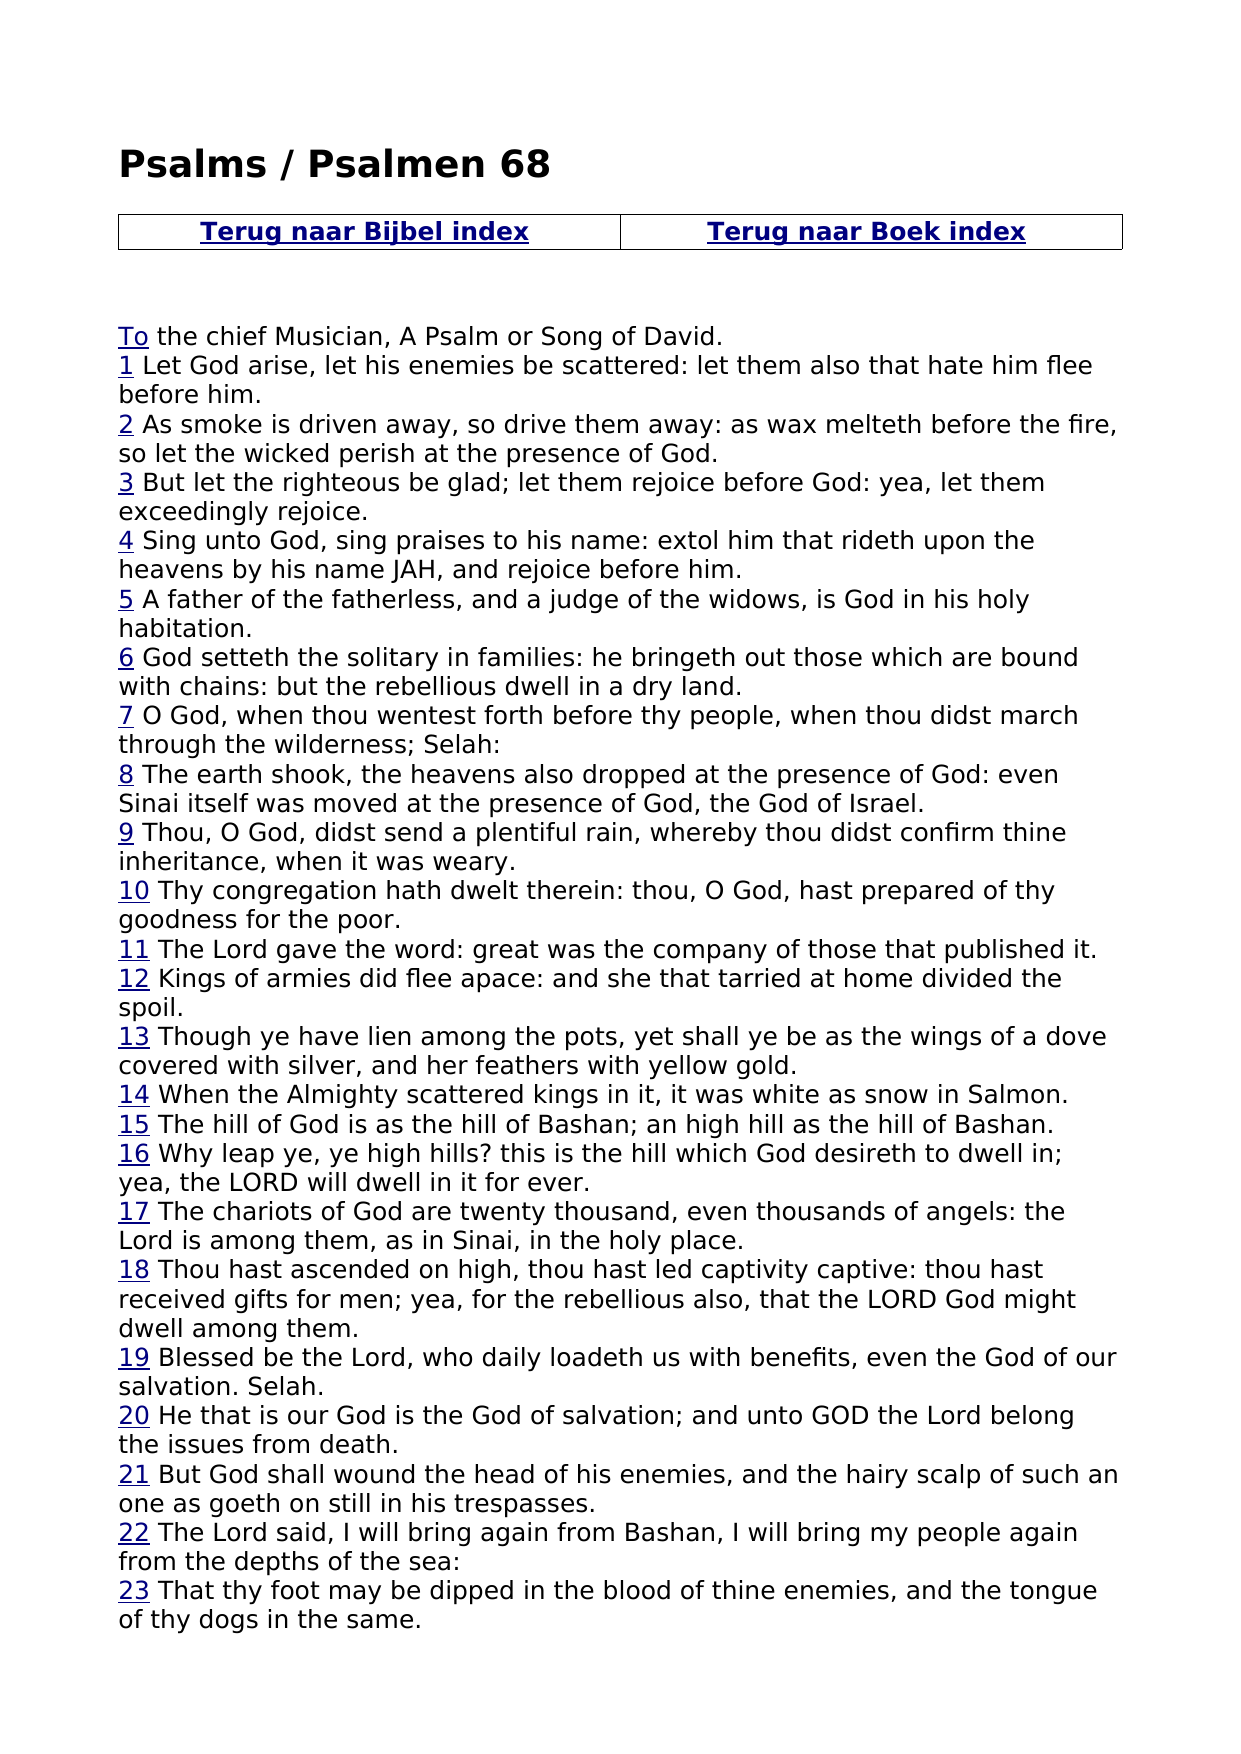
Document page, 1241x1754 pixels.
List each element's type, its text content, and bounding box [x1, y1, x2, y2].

subtitle Psalms / Psalmen 68 [118, 143, 1122, 187]
text To the chief Musician, A Psalm or Song of David. 1 Let God arise, let his enemies be scattered: let them also that hate him flee before him. 2 As smoke is driven away, so drive them away: as wax melteth before the fire, so let the wicked perish at the presence of God. 3 But let the righteous be glad; let them rejoice before God: yea, let them exceedingly rejoice. 4 Sing unto God, sing praises to his name: extol him that rideth upon the heavens by his name JAH, and rejoice before him. 5 A father of the fatherless, and a judge of the widows, is God in his holy habitation. 6 God setteth the solitary in families: he bringeth out those which are bound with chains: but the rebellious dwell in a dry land. 7 O God, when thou wentest forth before thy people, when thou didst march through the wilderness; Selah: 8 The earth shook, the heavens also dropped at the presence of God: even Sinai itself was moved at the presence of God, the God of Israel. 9 Thou, O God, didst send a plentiful rain, whereby thou didst confirm thine inheritance, when it was weary. 10 Thy congregation hath dwelt therein: thou, O God, hast prepared of thy goodness for the poor. 11 The Lord gave the word: great was the company of those that published it. 12 Kings of armies did flee apace: and she that tarried at home divided the spoil. 13 Though ye have lien among the pots, yet shall ye be as the wings of a dove covered with silver, and her feathers with yellow gold. 14 When the Almighty scattered kings in it, it was white as snow in Salmon. 15 The hill of God is as the hill of Bashan; an high hill as the hill of Bashan. 16 Why leap ye, ye high hills? this is the hill which God desireth to dwell in; yea, the LORD will dwell in it for ever. 17 The chariots of God are twenty thousand, even thousands of angels: the Lord is among them, as in Sinai, in the holy place. 18 Thou hast ascended on high, thou hast led captivity captive: thou hast received gifts for men; yea, for the rebellious also, that the LORD God might dwell among them. 19 Blessed be the Lord, who daily loadeth us with benefits, even the God of our salvation. Selah. 20 He that is our God is the God of salvation; and unto GOD the Lord belong the issues from death. 21 But God shall wound the head of his enemies, and the hairy scalp of such an one as goeth on still in his trespasses. 22 The Lord said, I will bring again from Bashan, I will bring my people again from the depths of the sea: 23 That thy foot may be dipped in the blood of thine enemies, and the tongue of thy dogs in the same. [118, 264, 1122, 1635]
table_header Terug naar Bijbel index [119, 215, 620, 249]
table_header Terug naar Boek index [621, 215, 1122, 249]
